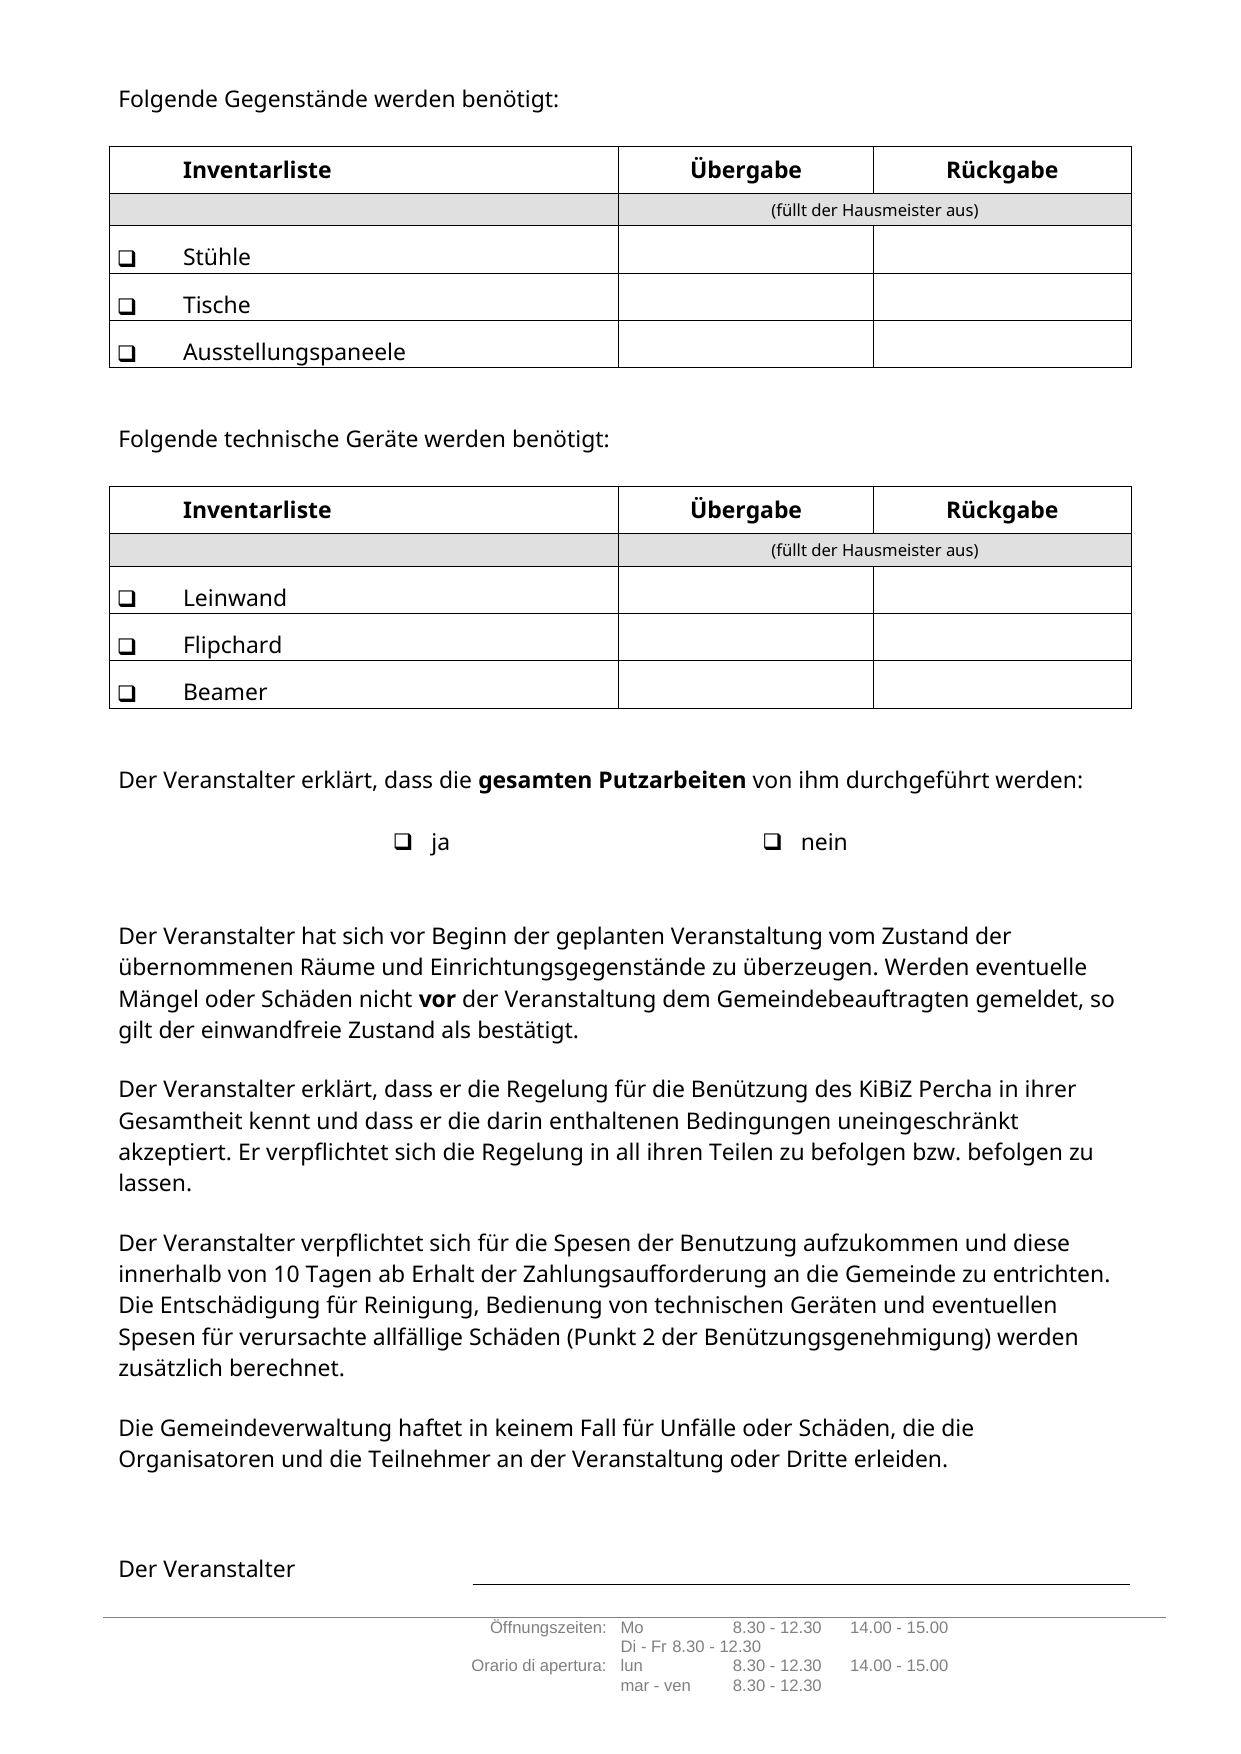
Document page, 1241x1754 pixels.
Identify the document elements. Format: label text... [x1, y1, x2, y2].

table_cell [619, 274, 873, 320]
table_cell Beamer [176, 661, 618, 707]
text Die Entschädigung für Reinigung, Bedienung von technischen Geräten und eventuellen Spesen für verursachte allfällige Schäden (Punkt 2 der Benützungsgenehmigung) werden zusätzlich berechnet. [118, 1289, 1122, 1383]
table_cell [874, 321, 1131, 367]
table_header Übergabe [619, 147, 873, 193]
table_cell Ausstellungspaneele [176, 321, 618, 367]
table_cell (füllt der Hausmeister aus) [619, 194, 1131, 225]
table_cell  [110, 567, 176, 613]
table_header [110, 487, 176, 533]
table_cell Leinwand [176, 567, 618, 613]
table_cell [874, 226, 1131, 272]
table_cell Stühle [176, 226, 618, 272]
table_cell  [110, 661, 176, 707]
table_cell  [110, 614, 176, 660]
text Der Veranstalter verpflichtet sich für die Spesen der Benutzung aufzukommen und diese innerhalb von 10 Tagen ab Erhalt der Zahlungsaufforderung an die Gemeinde zu entrichten. [118, 1227, 1122, 1289]
table_header Rückgabe [874, 147, 1131, 193]
table_cell [619, 321, 873, 367]
table_cell Flipchard [176, 614, 618, 660]
table_cell [874, 567, 1131, 613]
text Folgende Gegenstände werden benötigt: [118, 83, 1122, 114]
table_header [473, 1537, 1129, 1584]
table_header Rückgabe [874, 487, 1131, 533]
table_cell [110, 194, 176, 225]
table_cell [176, 534, 618, 566]
table_header Der Veranstalter [111, 1537, 472, 1584]
table_cell [874, 661, 1131, 707]
text Der Veranstalter erklärt, dass er die Regelung für die Benützung des KiBiZ Percha in ihrer Gesamtheit kennt und dass er die darin enthaltenen Bedingungen uneingeschränkt akzeptiert. Er verpflichtet sich die Regelung in all ihren Teilen zu befolgen bzw. befolgen zu lassen. [118, 1073, 1122, 1198]
table_cell [176, 194, 618, 225]
table_cell [619, 567, 873, 613]
table_header Inventarliste [176, 147, 618, 193]
table_cell [619, 614, 873, 660]
text Folgende technische Geräte werden benötigt: [118, 423, 1122, 455]
table_cell Tische [176, 274, 618, 320]
text  ja  nein [118, 826, 1122, 857]
table_cell [619, 661, 873, 707]
table_cell  [110, 226, 176, 272]
table_cell (füllt der Hausmeister aus) [619, 534, 1131, 566]
table_cell [619, 226, 873, 272]
text Der Veranstalter erklärt, dass die gesamten Putzarbeiten von ihm durchgeführt werden: [118, 764, 1122, 795]
table_cell [110, 534, 176, 566]
table_cell [874, 274, 1131, 320]
table_cell [874, 614, 1131, 660]
table_header Übergabe [619, 487, 873, 533]
table_cell  [110, 274, 176, 320]
text Die Gemeindeverwaltung haftet in keinem Fall für Unfälle oder Schäden, die die Organisatoren und die Teilnehmer an der Veranstaltung oder Dritte erleiden. [118, 1412, 1122, 1474]
table_cell  [110, 321, 176, 367]
text Der Veranstalter hat sich vor Beginn der geplanten Veranstaltung vom Zustand der übernommenen Räume und Einrichtungsgegenstände zu überzeugen. Werden eventuelle Mängel oder Schäden nicht vor der Veranstaltung dem Gemeindebeauftragten gemeldet, so gilt der einwandfreie Zustand als bestätigt. [118, 920, 1122, 1045]
table_header [110, 147, 176, 193]
table_header Inventarliste [176, 487, 618, 533]
